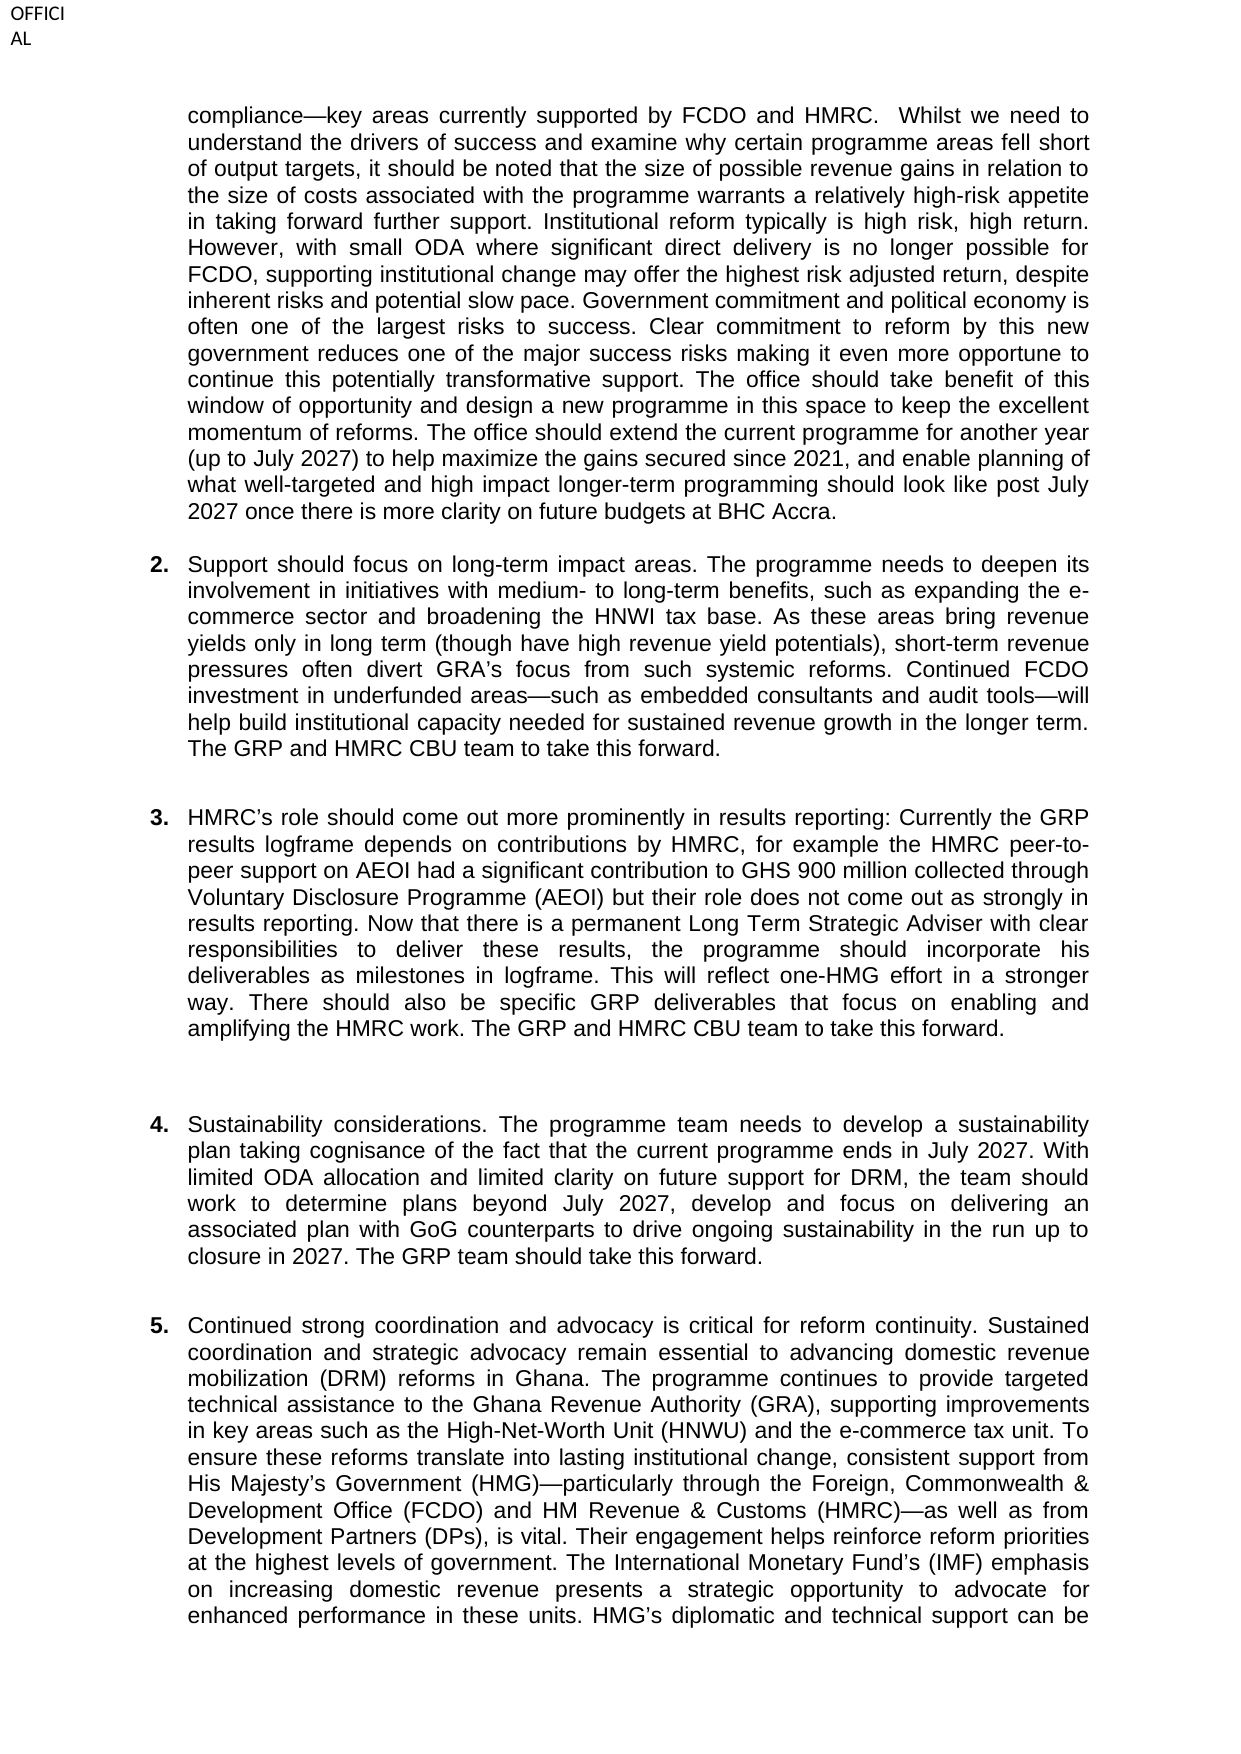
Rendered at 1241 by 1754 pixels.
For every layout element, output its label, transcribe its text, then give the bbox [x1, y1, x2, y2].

list HMRC’s role should come out more prominently in results reporting: Currently the GRP results logframe depends on contributions by HMRC, for example the HMRC peer-to-peer support on AEOI had a significant contribution to GHS 900 million collected through Voluntary Disclosure Programme (AEOI) but their role does not come out as strongly in results reporting. Now that there is a permanent Long Term Strategic Adviser with clear responsibilities to deliver these results, the programme should incorporate his deliverables as milestones in logframe. This will reflect one-HMG effort in a stronger way. There should also be specific GRP deliverables that focus on enabling and amplifying the HMRC work. The GRP and HMRC CBU team to take this forward. [150, 804, 1090, 1042]
list Sustainability considerations. The programme team needs to develop a sustainability plan taking cognisance of the fact that the current programme ends in July 2027. With limited ODA allocation and limited clarity on future support for DRM, the team should work to determine plans beyond July 2027, develop and focus on delivering an associated plan with GoG counterparts to drive ongoing sustainability in the run up to closure in 2027. The GRP team should take this forward. [150, 1111, 1090, 1269]
list Support should focus on long-term impact areas. The programme needs to deepen its involvement in initiatives with medium- to long-term benefits, such as expanding the e-commerce sector and broadening the HNWI tax base. As these areas bring revenue yields only in long term (though have high revenue yield potentials), short-term revenue pressures often divert GRA’s focus from such systemic reforms. Continued FCDO investment in underfunded areas—such as embedded consultants and audit tools—will help build institutional capacity needed for sustained revenue growth in the longer term. The GRP and HMRC CBU team to take this forward. [150, 551, 1090, 761]
list compliance—key areas currently supported by FCDO and HMRC. Whilst we need to understand the drivers of success and examine why certain programme areas fell short of output targets, it should be noted that the size of possible revenue gains in relation to the size of costs associated with the programme warrants a relatively high-risk appetite in taking forward further support. Institutional reform typically is high risk, high return. However, with small ODA where significant direct delivery is no longer possible for FCDO, supporting institutional change may offer the highest risk adjusted return, despite inherent risks and potential slow pace. Government commitment and political economy is often one of the largest risks to success. Clear commitment to reform by this new government reduces one of the major success risks making it even more opportune to continue this potentially transformative support. The office should take benefit of this window of opportunity and design a new programme in this space to keep the excellent momentum of reforms. The office should extend the current programme for another year (up to July 2027) to help maximize the gains secured since 2021, and enable planning of what well-targeted and high impact longer-term programming should look like post July 2027 once there is more clarity on future budgets at BHC Accra. [150, 102, 1090, 524]
list Continued strong coordination and advocacy is critical for reform continuity. Sustained coordination and strategic advocacy remain essential to advancing domestic revenue mobilization (DRM) reforms in Ghana. The programme continues to provide targeted technical assistance to the Ghana Revenue Authority (GRA), supporting improvements in key areas such as the High-Net-Worth Unit (HNWU) and the e-commerce tax unit. To ensure these reforms translate into lasting institutional change, consistent support from His Majesty’s Government (HMG)—particularly through the Foreign, Commonwealth & Development Office (FCDO) and HM Revenue & Customs (HMRC)—as well as from Development Partners (DPs), is vital. Their engagement helps reinforce reform priorities at the highest levels of government. The International Monetary Fund’s (IMF) emphasis on increasing domestic revenue presents a strategic opportunity to advocate for enhanced performance in these units. HMG’s diplomatic and technical support can be [150, 1312, 1090, 1628]
